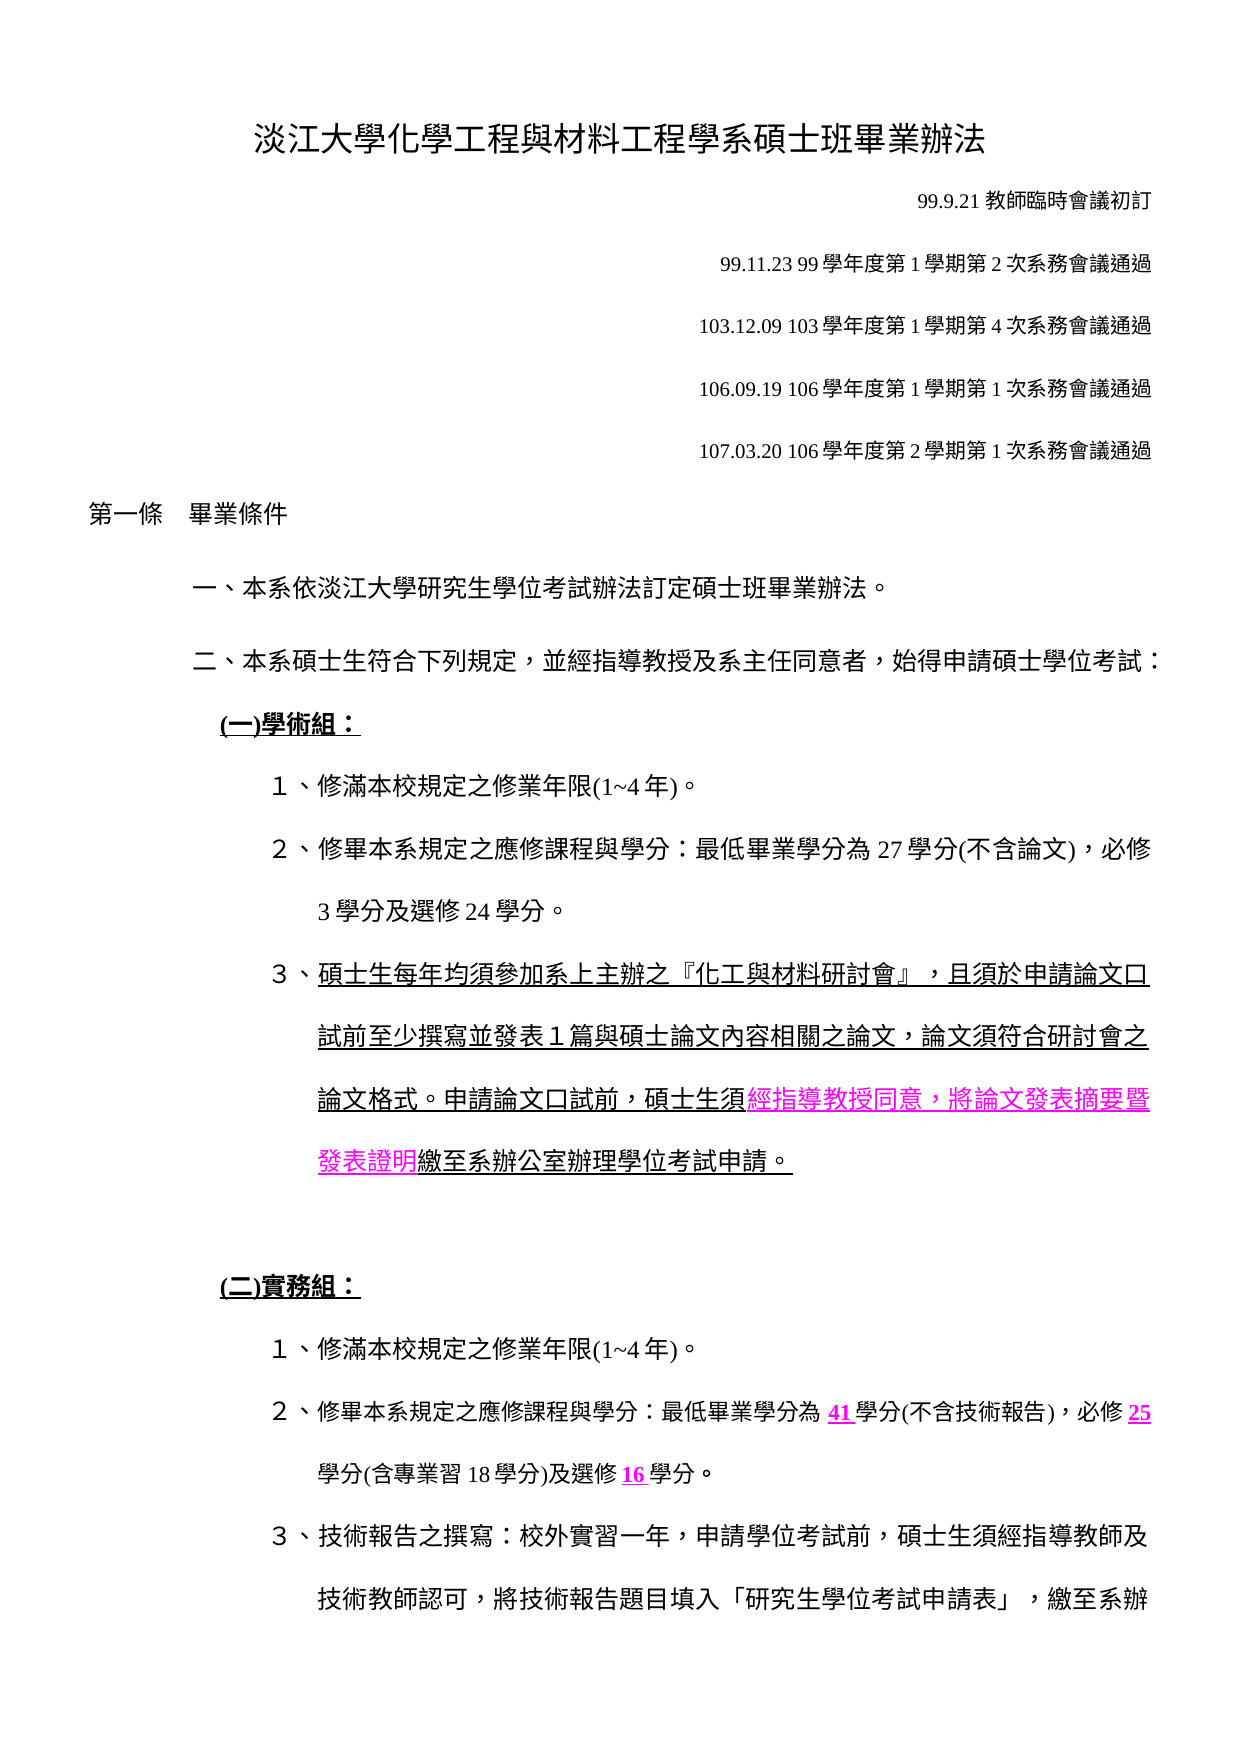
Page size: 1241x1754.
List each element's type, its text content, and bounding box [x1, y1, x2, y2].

text 第一條 畢業條件 [89, 471, 1152, 533]
text (二)實務組： [198, 1243, 1152, 1306]
text 二、本系碩士生符合下列規定，並經指導教授及系主任同意者，始得申請碩士學位考試： [188, 618, 1152, 681]
text 99.11.23 99學年度第1學期第2次系務會議通過 [89, 221, 1152, 283]
text 99.9.21 教師臨時會議初訂 [89, 158, 1152, 221]
text １、修滿本校規定之修業年限(1~4年)。 [267, 743, 1152, 806]
text (一)學術組： [198, 681, 1152, 743]
text 107.03.20 106學年度第2學期第1次系務會議通過 [89, 408, 1152, 471]
text ３、碩士生每年均須參加系上主辦之『化工與材料研討會』，且須於申請論文口試前至少撰寫並發表１篇與碩士論文內容相關之論文，論文須符合研討會之論文格式。申請論文口試前，碩士生須經指導教授同意，將論文發表摘要暨發表證明繳至系辦公室辦理學位考試申請。 [267, 931, 1152, 1181]
text １、修滿本校規定之修業年限(1~4年)。 [267, 1306, 1152, 1368]
text ３、技術報告之撰寫：校外實習一年，申請學位考試前，碩士生須經指導教師及技術教師認可，將技術報告題目填入「研究生學位考試申請表」，繳至系辦 [267, 1493, 1152, 1618]
text 淡江大學化學工程與材料工程學系碩士班畢業辦法 [89, 96, 1152, 158]
text 一、本系依淡江大學研究生學位考試辦法訂定碩士班畢業辦法。 [188, 544, 1152, 607]
text ２、修畢本系規定之應修課程與學分：最低畢業學分為27學分(不含論文)，必修3學分及選修24學分。 [267, 806, 1152, 931]
text ２、修畢本系規定之應修課程與學分：最低畢業學分為41學分(不含技術報告)，必修25學分(含專業習18學分)及選修16學分。 [267, 1368, 1152, 1493]
text 103.12.09 103學年度第1學期第4次系務會議通過 [89, 283, 1152, 346]
text 106.09.19 106學年度第1學期第1次系務會議通過 [89, 346, 1152, 408]
